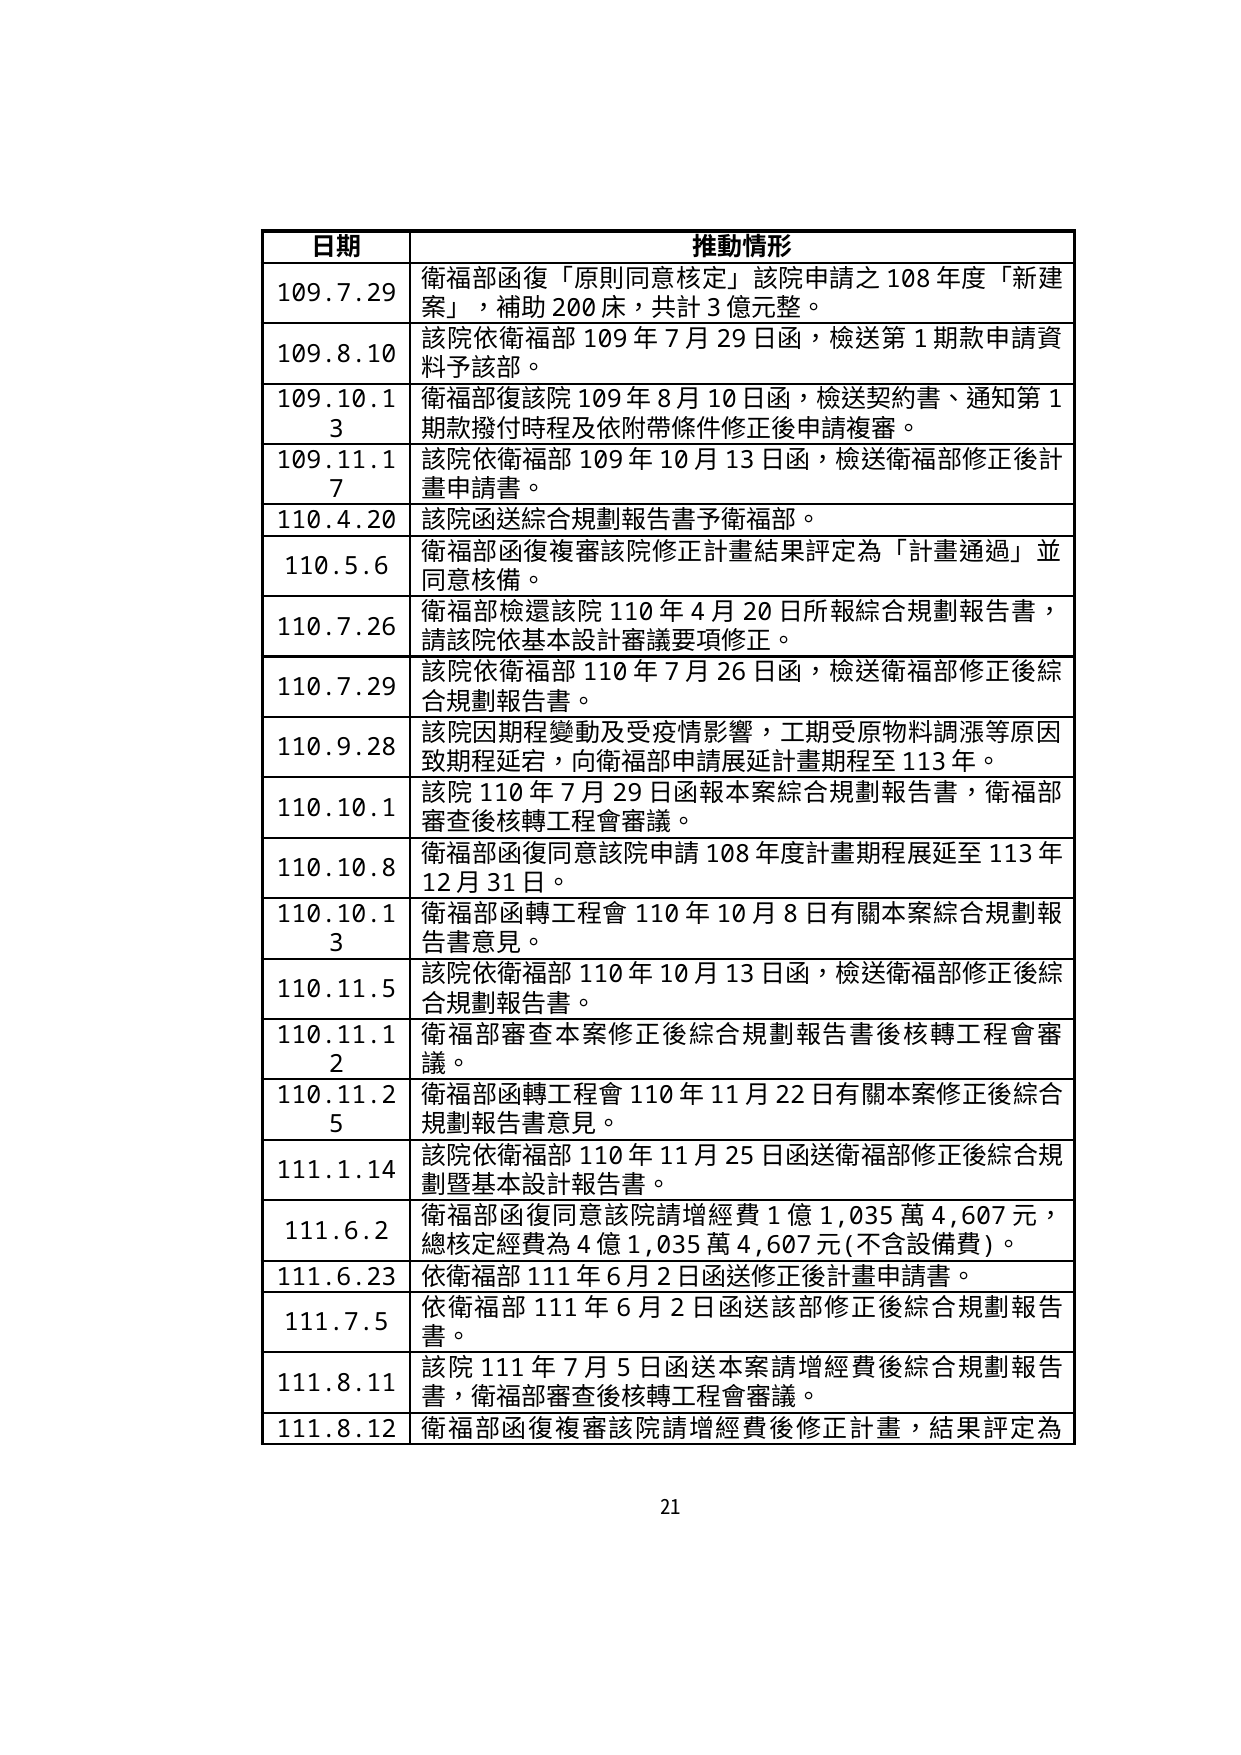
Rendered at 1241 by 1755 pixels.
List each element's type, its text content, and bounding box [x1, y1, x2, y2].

table_cell 110.5.6 [264, 537, 409, 595]
table_cell 110.4.20 [264, 505, 409, 534]
table_cell 111.1.14 [264, 1141, 409, 1199]
table_cell 109.10.13 [264, 385, 409, 443]
table_cell 該院依衛福部110年7月26日函，檢送衛福部修正後綜合規劃報告書。 [411, 658, 1073, 716]
table_cell 衛福部函轉工程會110年11月22日有關本案修正後綜合規劃報告書意見。 [411, 1080, 1073, 1139]
table_cell 110.7.26 [264, 597, 409, 655]
table_cell 依衛福部111年6月2日函送修正後計畫申請書。 [411, 1262, 1073, 1291]
table_cell 111.7.5 [264, 1293, 409, 1351]
table_cell 110.10.1 [264, 778, 409, 837]
table_cell 該院依衛福部110年11月25日函送衛福部修正後綜合規劃暨基本設計報告書。 [411, 1141, 1073, 1199]
table_cell 110.7.29 [264, 658, 409, 716]
table_cell 該院111年7月5日函送本案請增經費後綜合規劃報告書，衛福部審查後核轉工程會審議。 [411, 1353, 1073, 1412]
table_cell 該院因期程變動及受疫情影響，工期受原物料調漲等原因致期程延宕，向衛福部申請展延計畫期程至113年。 [411, 718, 1073, 776]
table_cell 該院函送綜合規劃報告書予衛福部。 [411, 505, 1073, 534]
table_cell 衛福部函復複審該院請增經費後修正計畫，結果評定為 [411, 1414, 1073, 1443]
table_cell 衛福部函復複審該院修正計畫結果評定為「計畫通過」並同意核備。 [411, 537, 1073, 595]
table_cell 111.6.2 [264, 1201, 409, 1259]
table_cell 該院110年7月29日函報本案綜合規劃報告書，衛福部審查後核轉工程會審議。 [411, 778, 1073, 837]
table_cell 110.11.12 [264, 1020, 409, 1078]
table_cell 110.9.28 [264, 718, 409, 776]
table_cell 110.11.5 [264, 960, 409, 1018]
table_cell 109.8.10 [264, 324, 409, 382]
table_cell 衛福部函轉工程會110年10月8日有關本案綜合規劃報告書意見。 [411, 899, 1073, 957]
table_cell 衛福部審查本案修正後綜合規劃報告書後核轉工程會審議。 [411, 1020, 1073, 1078]
table_cell 該院依衛福部109年7月29日函，檢送第1期款申請資料予該部。 [411, 324, 1073, 382]
table_cell 衛福部函復同意該院請增經費1億1,035萬4,607元，總核定經費為4億1,035萬4,607元(不含設備費)。 [411, 1201, 1073, 1259]
table_header 日期 [264, 233, 409, 262]
table_cell 該院依衛福部110年10月13日函，檢送衛福部修正後綜合規劃報告書。 [411, 960, 1073, 1018]
table_cell 109.7.29 [264, 264, 409, 322]
table_cell 依衛福部111年6月2日函送該部修正後綜合規劃報告書。 [411, 1293, 1073, 1351]
table_cell 111.6.23 [264, 1262, 409, 1291]
table_cell 109.11.17 [264, 445, 409, 503]
table_cell 111.8.12 [264, 1414, 409, 1443]
table_header 推動情形 [411, 233, 1073, 262]
table_cell 該院依衛福部109年10月13日函，檢送衛福部修正後計畫申請書。 [411, 445, 1073, 503]
table_cell 110.11.25 [264, 1080, 409, 1139]
table_cell 111.8.11 [264, 1353, 409, 1412]
table_cell 110.10.13 [264, 899, 409, 957]
table_cell 衛福部檢還該院110年4月20日所報綜合規劃報告書，請該院依基本設計審議要項修正。 [411, 597, 1073, 655]
table_cell 110.10.8 [264, 839, 409, 897]
table_cell 衛福部函復同意該院申請108年度計畫期程展延至113年12月31日。 [411, 839, 1073, 897]
table_cell 衛福部函復「原則同意核定」該院申請之108年度「新建案」，補助200床，共計3億元整。 [411, 264, 1073, 322]
table_cell 衛福部復該院109年8月10日函，檢送契約書、通知第1期款撥付時程及依附帶條件修正後申請複審。 [411, 385, 1073, 443]
